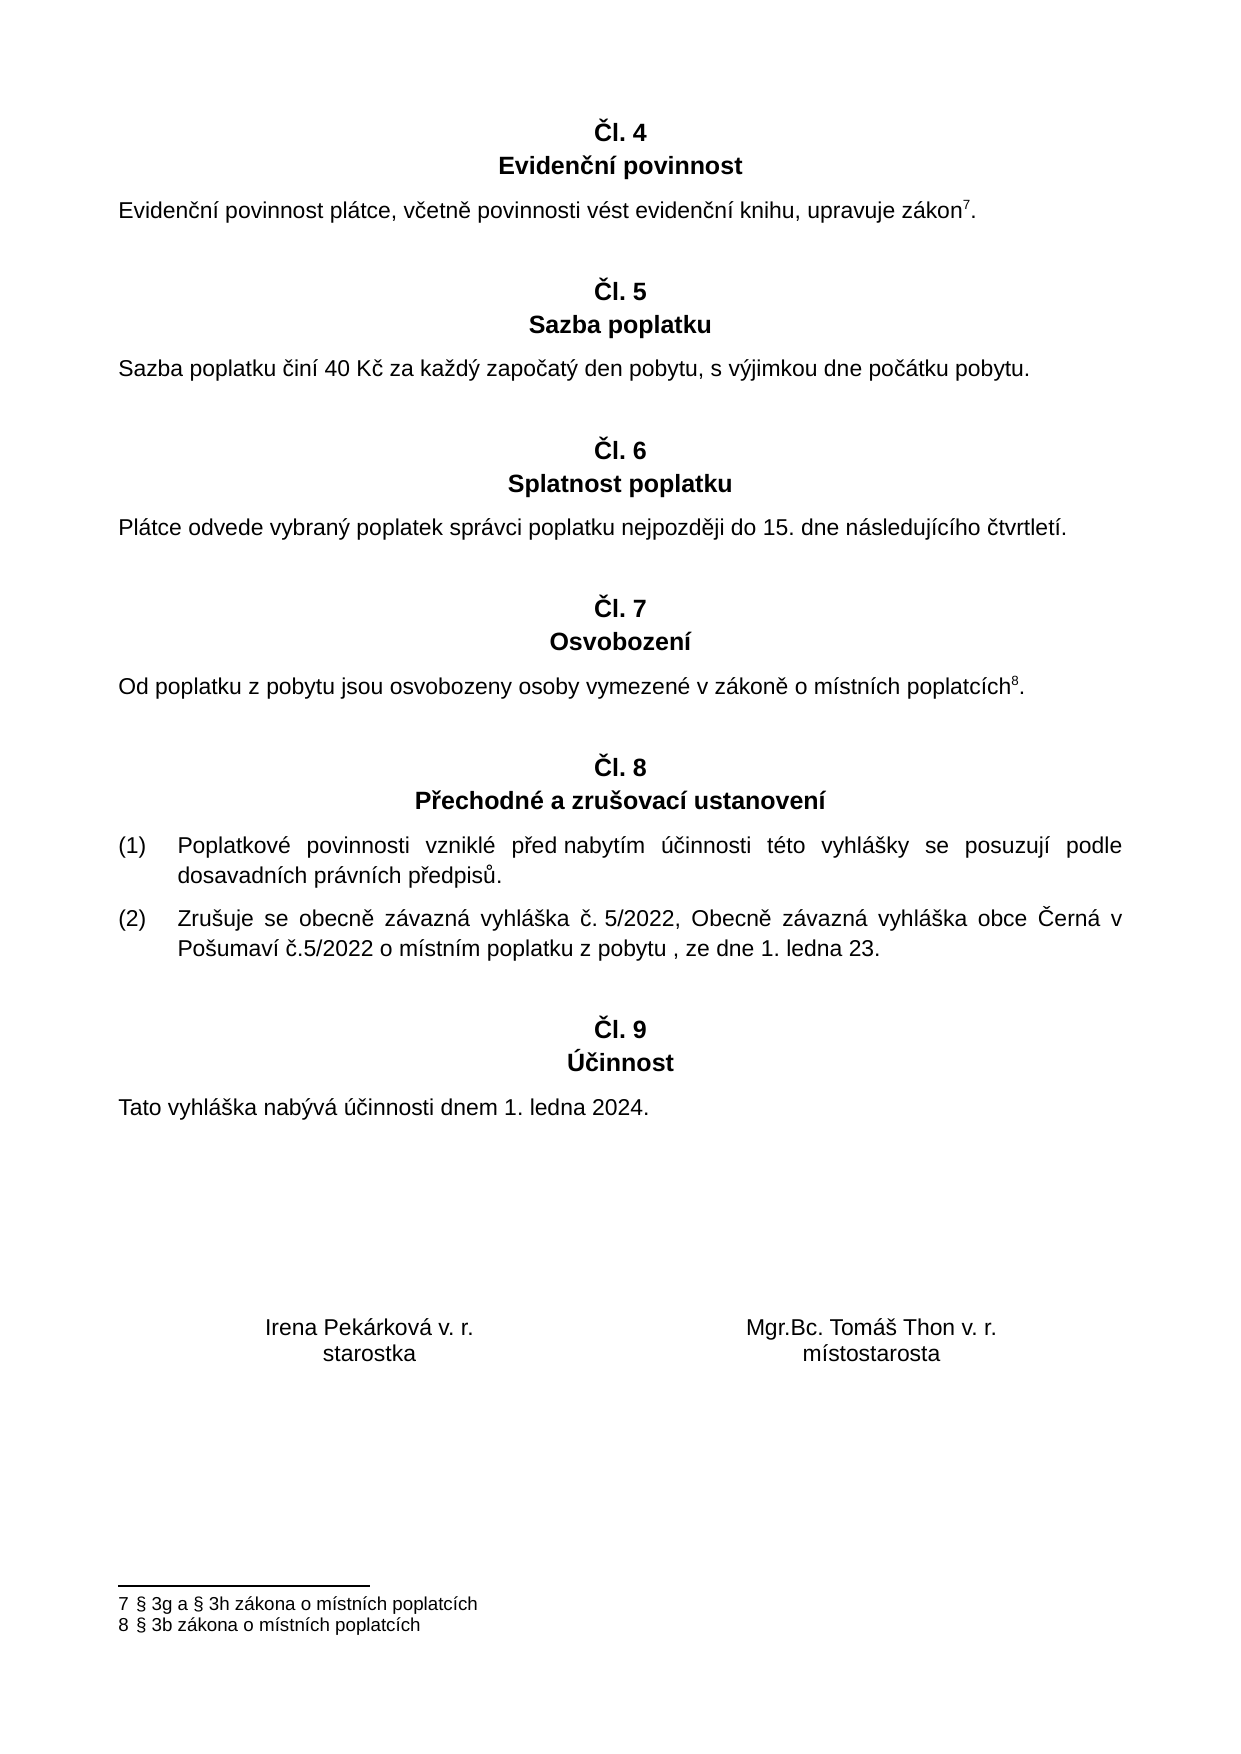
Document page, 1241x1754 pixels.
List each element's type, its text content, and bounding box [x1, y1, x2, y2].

subtitle Čl. 7 Osvobození [118, 594, 1122, 656]
text Tato vyhláška nabývá účinnosti dnem 1. ledna 2024. [118, 1093, 1122, 1120]
subtitle Čl. 5 Sazba poplatku [118, 277, 1122, 339]
text Od poplatku z pobytu jsou osvobozeny osoby vymezené v zákoně o místních poplatcích. [118, 673, 1122, 699]
subtitle Čl. 4 Evidenční povinnost [118, 118, 1122, 180]
table_cell [118, 1373, 620, 1491]
text Sazba poplatku činí 40 Kč za každý započatý den pobytu, s výjimkou dne počátku pobytu. [118, 355, 1122, 382]
text Evidenční povinnost plátce, včetně povinnosti vést evidenční knihu, upravuje zákon. [118, 197, 1122, 223]
table_header Irena Pekárková v. r. starostka [118, 1254, 620, 1372]
text § 3b zákona o místních poplatcích [118, 1614, 1122, 1635]
subtitle Čl. 9 Účinnost [118, 1015, 1122, 1077]
table_header Mgr.Bc. Tomáš Thon v. r. místostarosta [620, 1254, 1122, 1372]
text Plátce odvede vybraný poplatek správci poplatku nejpozději do 15. dne následujícího čtvrtletí. [118, 514, 1122, 541]
subtitle Čl. 6 Splatnost poplatku [118, 436, 1122, 497]
text § 3g a § 3h zákona o místních poplatcích [118, 1592, 1122, 1614]
subtitle Čl. 8 Přechodné a zrušovací ustanovení [118, 753, 1122, 815]
table_cell [620, 1373, 1122, 1491]
list Poplatkové povinnosti vzniklé před nabytím účinnosti této vyhlášky se posuzují podle dosavadních právních předpisů. [118, 832, 1122, 888]
list Zrušuje se obecně závazná vyhláška č. 5/2022, Obecně závazná vyhláška obce Černá v Pošumaví č.5/2022 o místním poplatku z pobytu , ze dne 1. ledna 23. [118, 904, 1122, 961]
